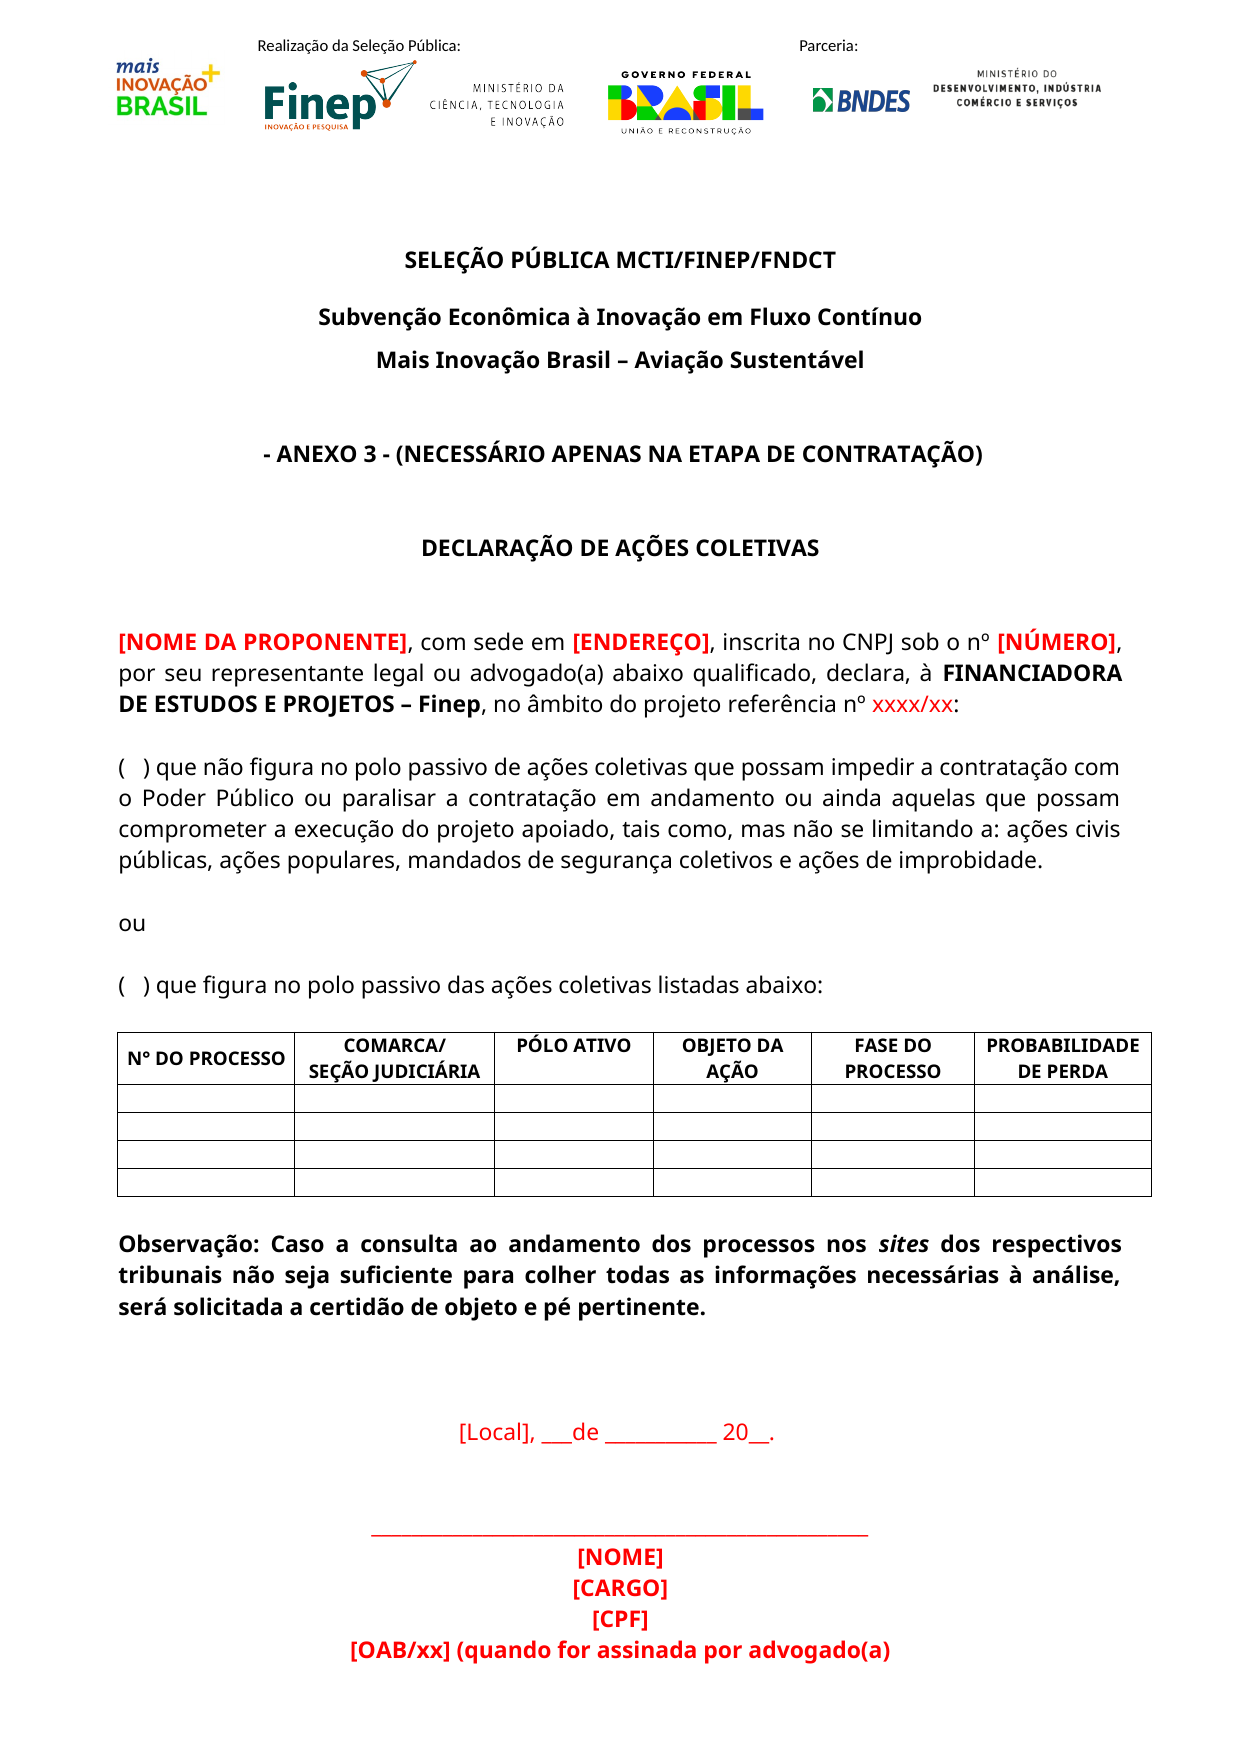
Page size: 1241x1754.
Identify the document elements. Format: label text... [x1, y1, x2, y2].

text DECLARAÇÃO DE AÇÕES COLETIVAS [118, 532, 1122, 563]
table_cell [495, 1141, 653, 1168]
table_cell [654, 1141, 811, 1168]
table_cell [295, 1085, 494, 1112]
table_cell [495, 1169, 653, 1196]
table_header PÓLO ATIVO [495, 1033, 653, 1084]
text [Local], ___de ___________ 20__. [118, 1416, 1122, 1447]
text [CPF] [118, 1603, 1122, 1634]
text [NOME DA PROPONENTE], com sede em [ENDEREÇO], inscrita no CNPJ sob o nº [NÚMERO], por seu representante legal ou advogado(a) abaixo qualificado, declara, à FINANCIADORA DE ESTUDOS E PROJETOS – Finep, no âmbito do projeto referência nº xxxx/xx: [118, 625, 1122, 719]
table_header FASE DO PROCESSO [812, 1033, 974, 1084]
table_cell [495, 1085, 653, 1112]
table_cell [118, 1113, 294, 1140]
text _________________________________________________ [118, 1509, 1122, 1541]
table_cell [654, 1085, 811, 1112]
text ou [118, 907, 1122, 938]
table_cell [118, 1169, 294, 1196]
table_header N° DO PROCESSO [118, 1033, 294, 1084]
table_header OBJETO DA AÇÃO [654, 1033, 811, 1084]
text - ANEXO 3 - (NECESSÁRIO APENAS NA ETAPA DE CONTRATAÇÃO) [118, 438, 1122, 469]
table_cell [654, 1169, 811, 1196]
table_cell [975, 1169, 1151, 1196]
text Mais Inovação Brasil – Aviação Sustentável [118, 344, 1122, 375]
table_header COMARCA/ SEÇÃO JUDICIÁRIA [295, 1033, 494, 1084]
table_cell [295, 1141, 494, 1168]
table_cell [975, 1085, 1151, 1112]
text SELEÇÃO PÚBLICA MCTI/FINEP/FNDCT [118, 244, 1122, 275]
table_cell [812, 1113, 974, 1140]
table_cell [975, 1113, 1151, 1140]
text [OAB/xx] (quando for assinada por advogado(a) [118, 1634, 1122, 1666]
table_cell [812, 1085, 974, 1112]
text [NOME] [118, 1541, 1122, 1572]
table_cell [495, 1113, 653, 1140]
table_cell [295, 1169, 494, 1196]
text ( ) que figura no polo passivo das ações coletivas listadas abaixo: [118, 969, 1122, 1000]
table_cell [975, 1141, 1151, 1168]
table_cell [118, 1085, 294, 1112]
text [CARGO] [118, 1572, 1122, 1603]
table_header PROBABILIDADE DE PERDA [975, 1033, 1151, 1084]
table_cell [118, 1141, 294, 1168]
text Observação: Caso a consulta ao andamento dos processos nos sites dos respectivos tribunais não seja suficiente para colher todas as informações necessárias à análise, será solicitada a certidão de objeto e pé pertinente. [118, 1228, 1122, 1322]
table_cell [295, 1113, 494, 1140]
table_cell [812, 1141, 974, 1168]
text Subvenção Econômica à Inovação em Fluxo Contínuo [118, 300, 1122, 332]
text ( ) que não figura no polo passivo de ações coletivas que possam impedir a contratação com o Poder Público ou paralisar a contratação em andamento ou ainda aquelas que possam comprometer a execução do projeto apoiado, tais como, mas não se limitando a: ações civis públicas, ações populares, mandados de segurança coletivos e ações de improbidade. [118, 750, 1122, 875]
table_cell [812, 1169, 974, 1196]
table_cell [654, 1113, 811, 1140]
